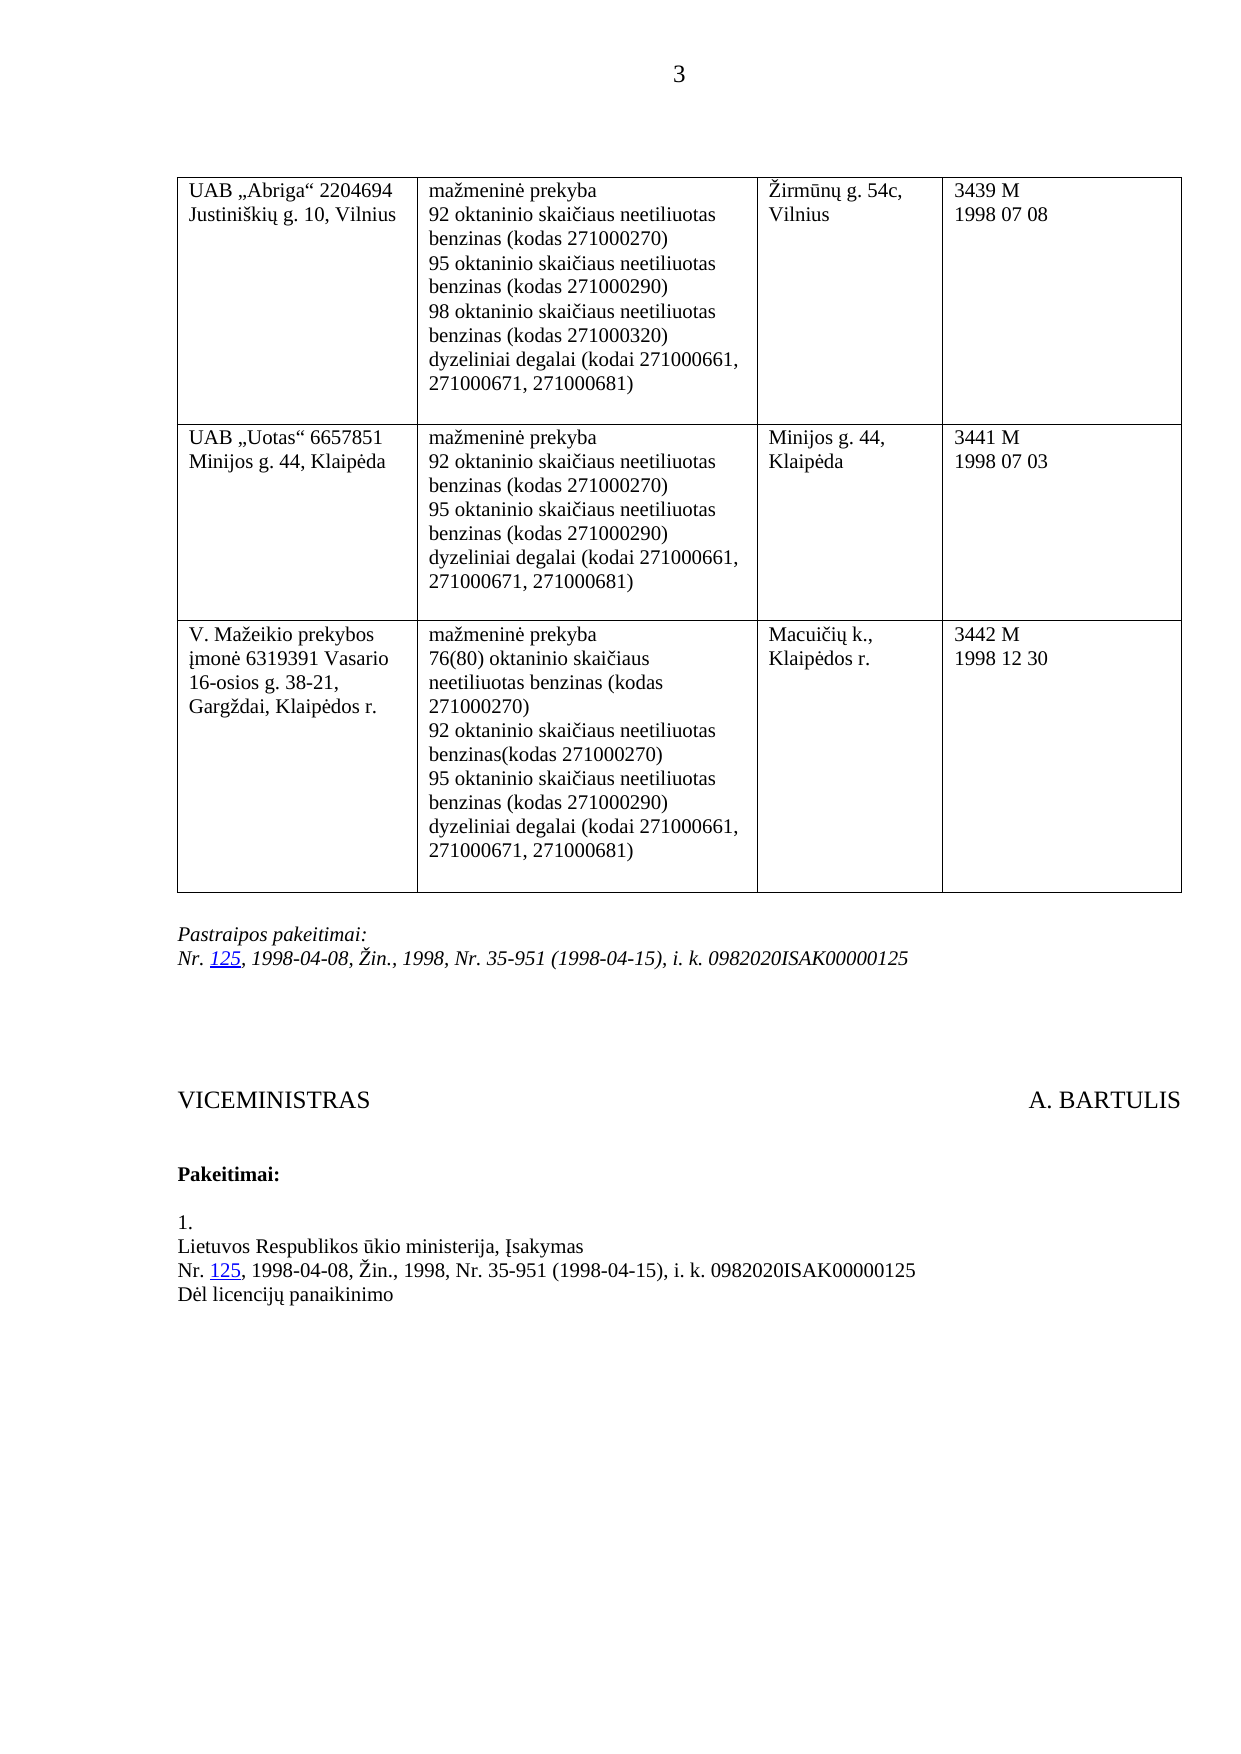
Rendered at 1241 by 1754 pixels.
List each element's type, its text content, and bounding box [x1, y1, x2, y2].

text Dėl licencijų panaikinimo [177, 1282, 1181, 1306]
table_cell Žirmūnų g. 54c, Vilnius [758, 178, 942, 423]
table_cell mažmeninė prekyba 76(80) oktaninio skaičiaus neetiliuotas benzinas (kodas 271000270) 92 oktaninio skaičiaus neetiliuotas benzinas(kodas 271000270) 95 oktaninio skaičiaus neetiliuotas benzinas (kodas 271000290) dyzeliniai degalai (kodai 271000661, 271000671, 271000681) [418, 621, 757, 892]
table_cell mažmeninė prekyba 92 oktaninio skaičiaus neetiliuotas benzinas (kodas 271000270) 95 oktaninio skaičiaus neetiliuotas benzinas (kodas 271000290) dyzeliniai degalai (kodai 271000661, 271000671, 271000681) [418, 425, 757, 620]
text Lietuvos Respublikos ūkio ministerija, Įsakymas [177, 1234, 1181, 1258]
text VICEMINISTRAS A. BARTULIS [177, 1085, 1181, 1113]
text Pakeitimai: [177, 1162, 1181, 1186]
table_cell 3441 M 1998 07 03 [943, 425, 1181, 620]
table_cell UAB „Uotas“ 6657851 Minijos g. 44, Klaipėda [178, 425, 417, 620]
table_cell V. Mažeikio prekybos įmonė 6319391 Vasario 16-osios g. 38-21, Gargždai, Klaipėdos r. [178, 621, 417, 892]
text Nr. 125, 1998-04-08, Žin., 1998, Nr. 35-951 (1998-04-15), i. k. 0982020ISAK00000125 [177, 946, 1181, 970]
text 1. [177, 1210, 1181, 1234]
table_cell 3442 M 1998 12 30 [943, 621, 1181, 892]
text Nr. 125, 1998-04-08, Žin., 1998, Nr. 35-951 (1998-04-15), i. k. 0982020ISAK00000125 [177, 1258, 1181, 1282]
table_cell UAB „Abriga“ 2204694 Justiniškių g. 10, Vilnius [178, 178, 417, 423]
table_cell Macuičių k., Klaipėdos r. [758, 621, 942, 892]
table_cell Minijos g. 44, Klaipėda [758, 425, 942, 620]
table_cell mažmeninė prekyba 92 oktaninio skaičiaus neetiliuotas benzinas (kodas 271000270) 95 oktaninio skaičiaus neetiliuotas benzinas (kodas 271000290) 98 oktaninio skaičiaus neetiliuotas benzinas (kodas 271000320) dyzeliniai degalai (kodai 271000661, 271000671, 271000681) [418, 178, 757, 423]
text Pastraipos pakeitimai: [177, 922, 1181, 946]
table_cell 3439 M 1998 07 08 [943, 178, 1181, 423]
